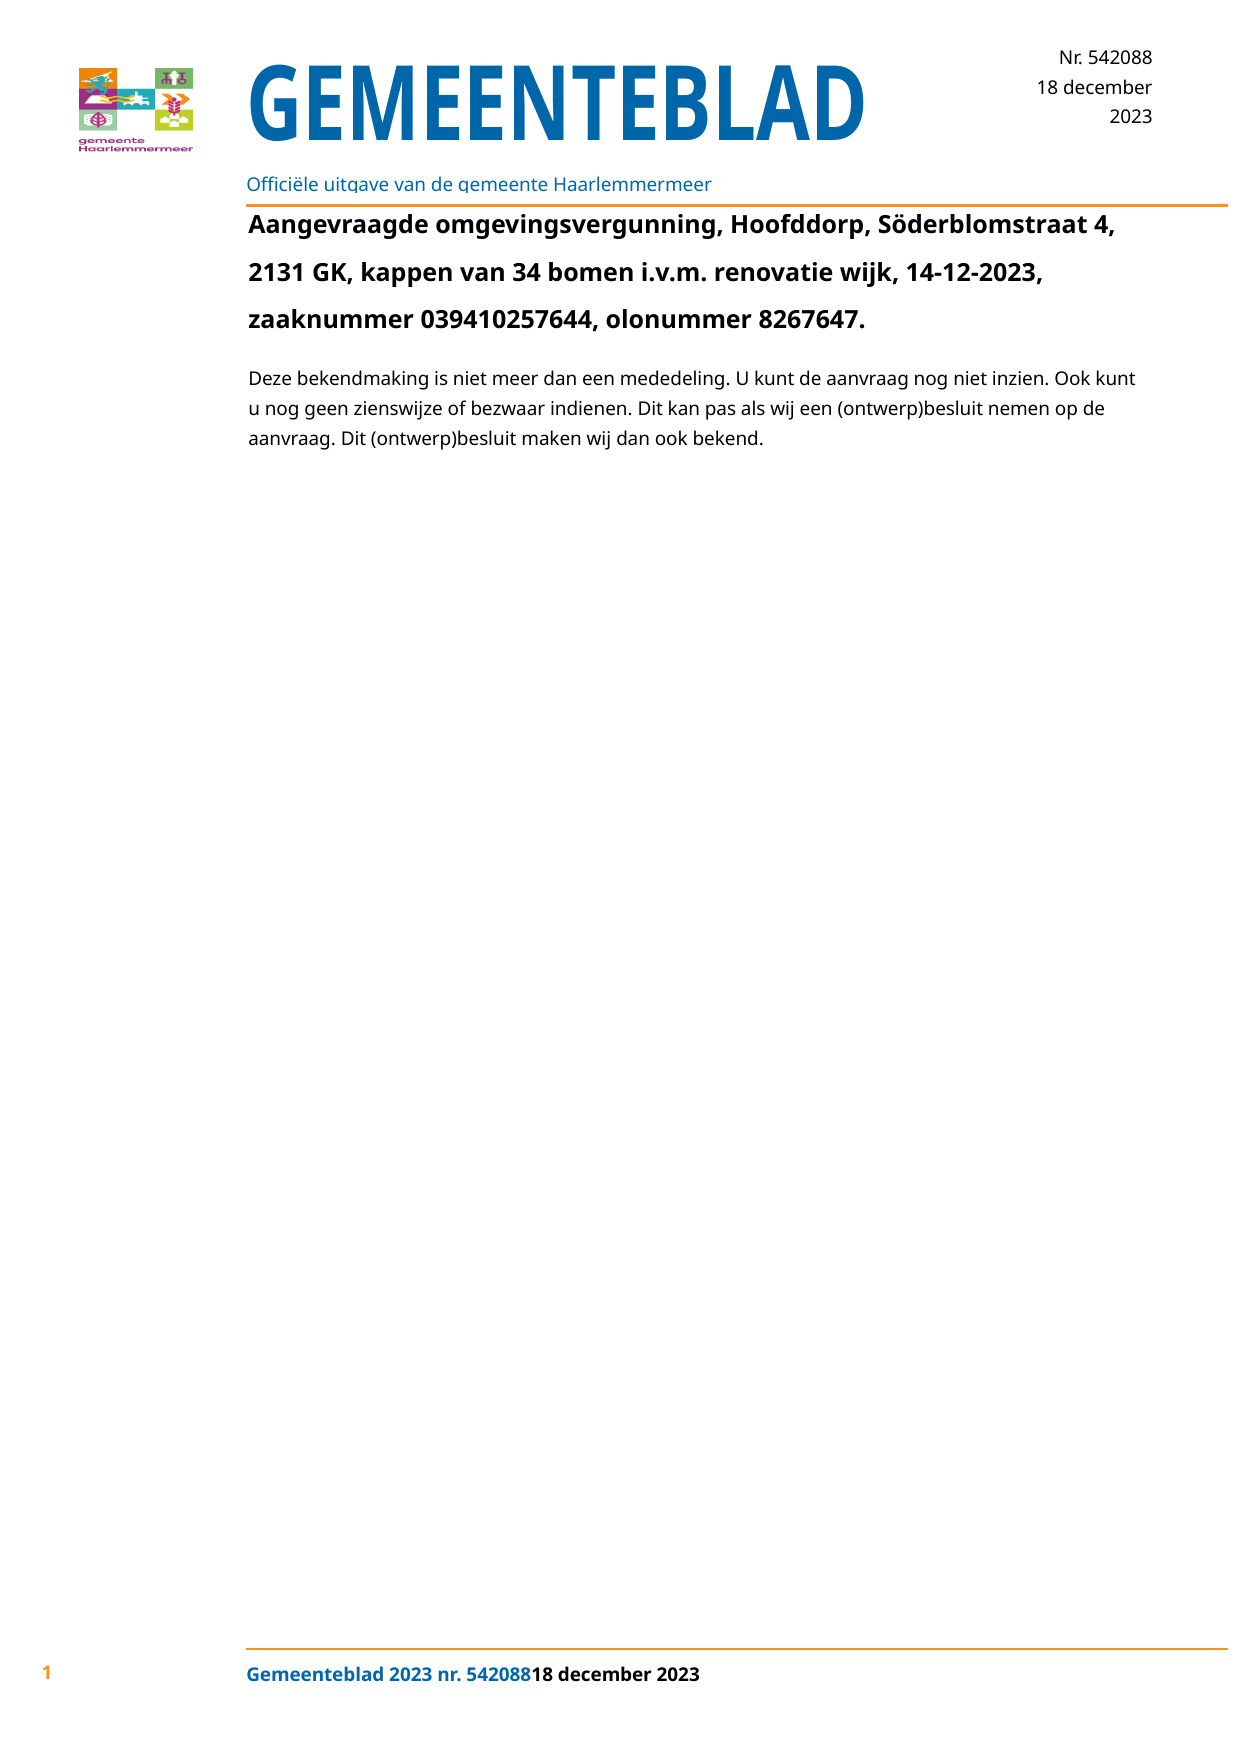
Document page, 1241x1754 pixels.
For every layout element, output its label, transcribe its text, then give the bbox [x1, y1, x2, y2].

text Deze bekendmaking is niet meer dan een mededeling. U kunt de aanvraag nog niet inzien. Ook kunt u nog geen zienswijze of bezwaar indienen. Dit kan pas als wij een (ontwerp)besluit nemen op de aanvraag. Dit (ontwerp)besluit maken wij dan ook bekend. [248, 366, 1152, 450]
text Aangevraagde omgevingsvergunning, Hoofddorp, Söderblomstraat 4, 2131 GK, kappen van 34 bomen i.v.m. renovatie wijk, 14-12-2023, zaaknummer 039410257644, olonummer 8267647. [248, 207, 1152, 336]
picture [41, 47, 231, 172]
